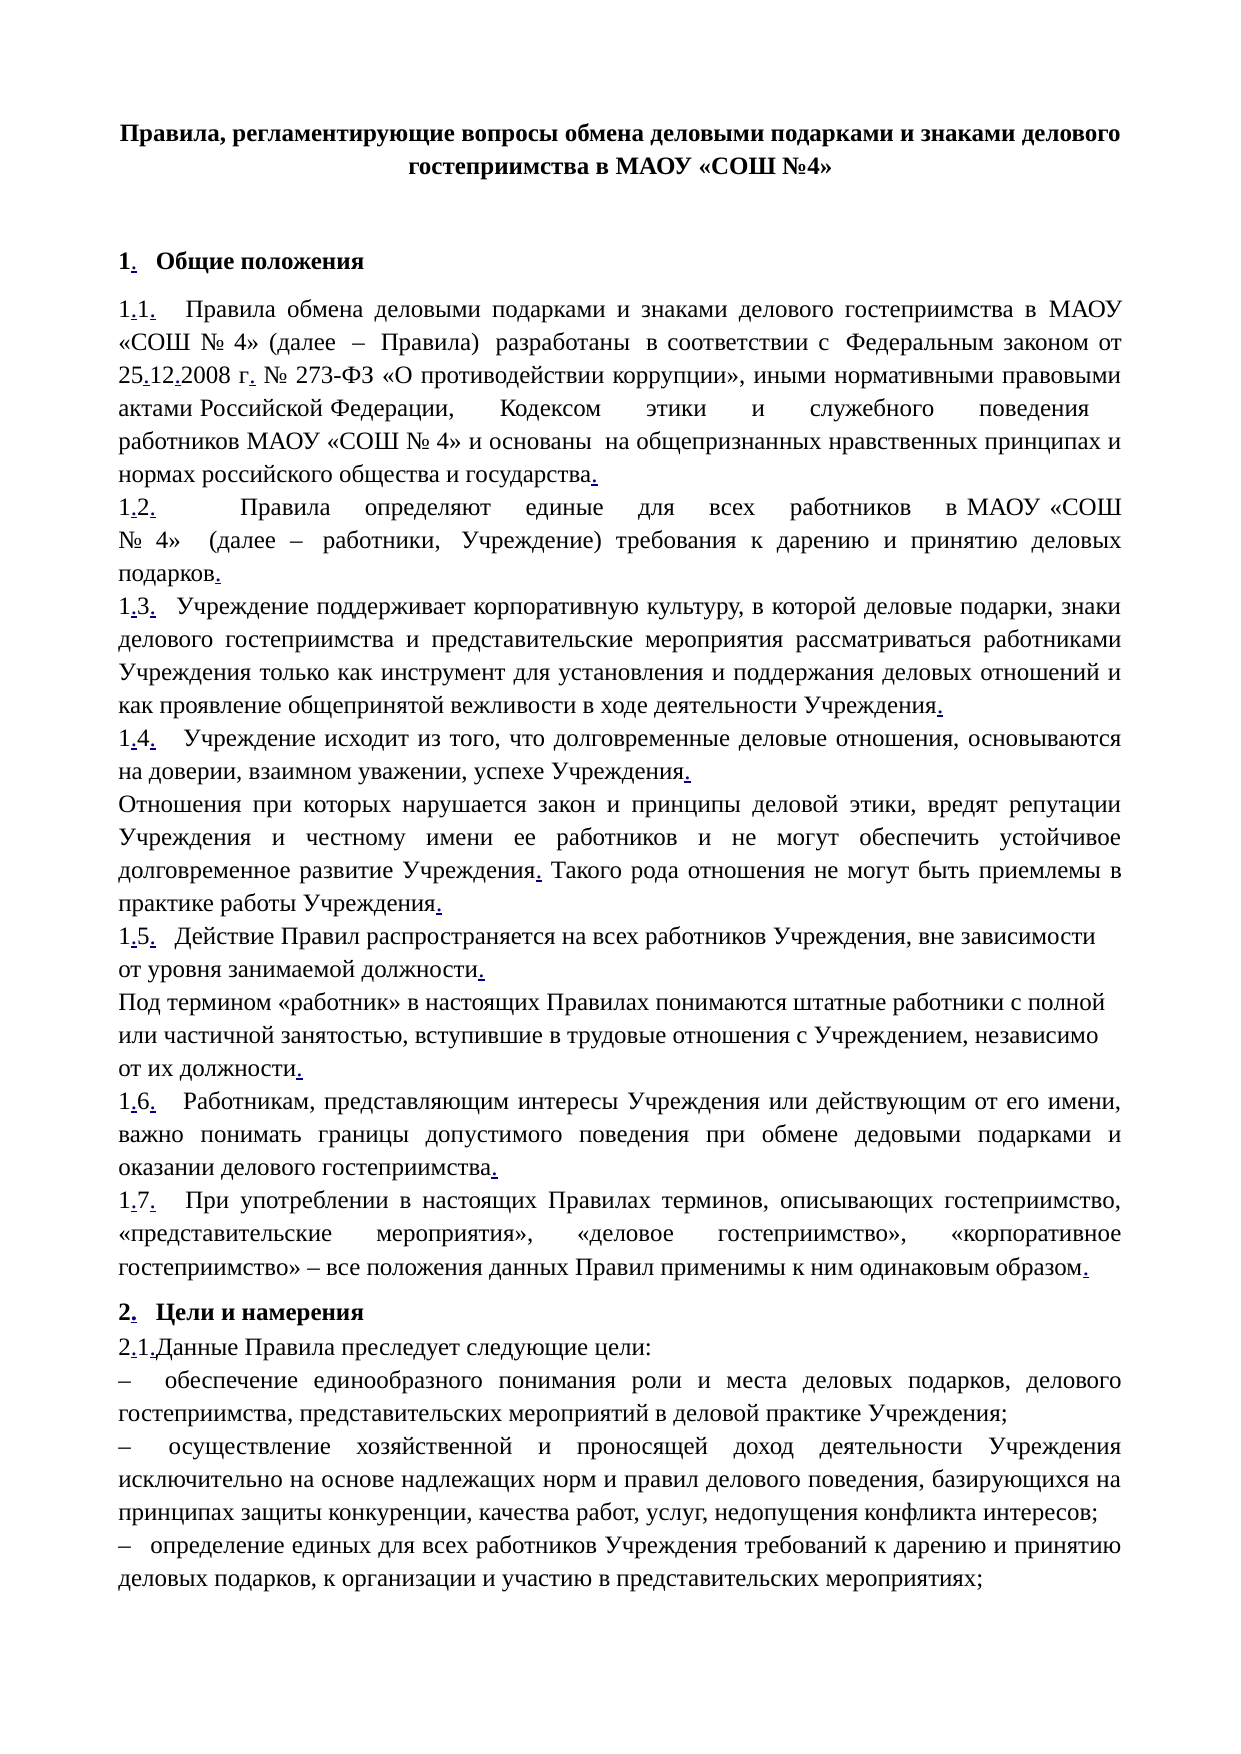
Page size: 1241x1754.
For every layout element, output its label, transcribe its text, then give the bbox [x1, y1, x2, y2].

text 1.3. Учреждение поддерживает корпоративную культуру, в которой деловые подарки, знаки делового гостеприимства и представительские мероприятия рассматриваться работниками Учреждения только как инструмент для установления и поддержания деловых отношений и как проявление общепринятой вежливости в ходе деятельности Учреждения. [118, 591, 1122, 719]
text 1.6. Работникам, представляющим интересы Учреждения или действующим от его имени, важно понимать границы допустимого поведения при обмене дедовыми подарками и оказании делового гостеприимства. [118, 1086, 1122, 1181]
text 1.5. Действие Правил распространяется на всех работников Учреждения, вне зависимости от уровня занимаемой должности. [118, 921, 1122, 983]
text 1.4. Учреждение исходит из того, что долговременные деловые отношения, основываются на доверии, взаимном уважении, успехе Учреждения. [118, 723, 1122, 785]
text – определение единых для всех работников Учреждения требований к дарению и принятию деловых подарков, к организации и участию в представительских мероприятиях; [118, 1530, 1122, 1592]
text 2.1.Данные Правила преследует следующие цели: [118, 1332, 1122, 1361]
text Правила, регламентирующие вопросы обмена деловыми подарками и знаками делового гостеприимства в МАОУ «СОШ №4» [118, 118, 1122, 180]
subtitle 2. Цели и намерения [118, 1297, 1122, 1326]
text 1. Общие положения [118, 246, 1122, 275]
text – осуществление хозяйственной и проносящей доход деятельности Учреждения исключительно на основе надлежащих норм и правил делового поведения, базирующихся на принципах защиты конкуренции, качества работ, услуг, недопущения конфликта интересов; [118, 1431, 1122, 1526]
text 1.7. При употреблении в настоящих Правилах терминов, описывающих гостеприимство, «представительские мероприятия», «деловое гостеприимство», «корпоративное гостеприимство» – все положения данных Правил применимы к ним одинаковым образом. [118, 1186, 1122, 1280]
text – обеспечение единообразного понимания роли и места деловых подарков, делового гостеприимства, представительских мероприятий в деловой практике Учреждения; [118, 1365, 1122, 1427]
text 1.1. Правила обмена деловыми подарками и знаками делового гостеприимства в МАОУ «СОШ № 4» (далее – Правила) разработаны в соответствии с Федеральным законом от 25.12.2008 г. № 273-ФЗ «О противодействии коррупции», иными нормативными правовыми актами Российской Федерации, Кодексом этики и служебного поведения работников МАОУ «СОШ № 4» и основаны на общепризнанных нравственных принципах и нормах российского общества и государства. [118, 294, 1122, 488]
text Отношения при которых нарушается закон и принципы деловой этики, вредят репутации Учреждения и честному имени ее работников и не могут обеспечить устойчивое долговременное развитие Учреждения. Такого рода отношения не могут быть приемлемы в практике работы Учреждения. [118, 789, 1122, 917]
text 1.2. Правила определяют единые для всех работников в МАОУ «СОШ № 4» (далее – работники, Учреждение) требования к дарению и принятию деловых подарков. [118, 492, 1122, 587]
text Под термином «работник» в настоящих Правилах понимаются штатные работники с полной или частичной занятостью, вступившие в трудовые отношения с Учреждением, независимо от их должности. [118, 987, 1122, 1082]
